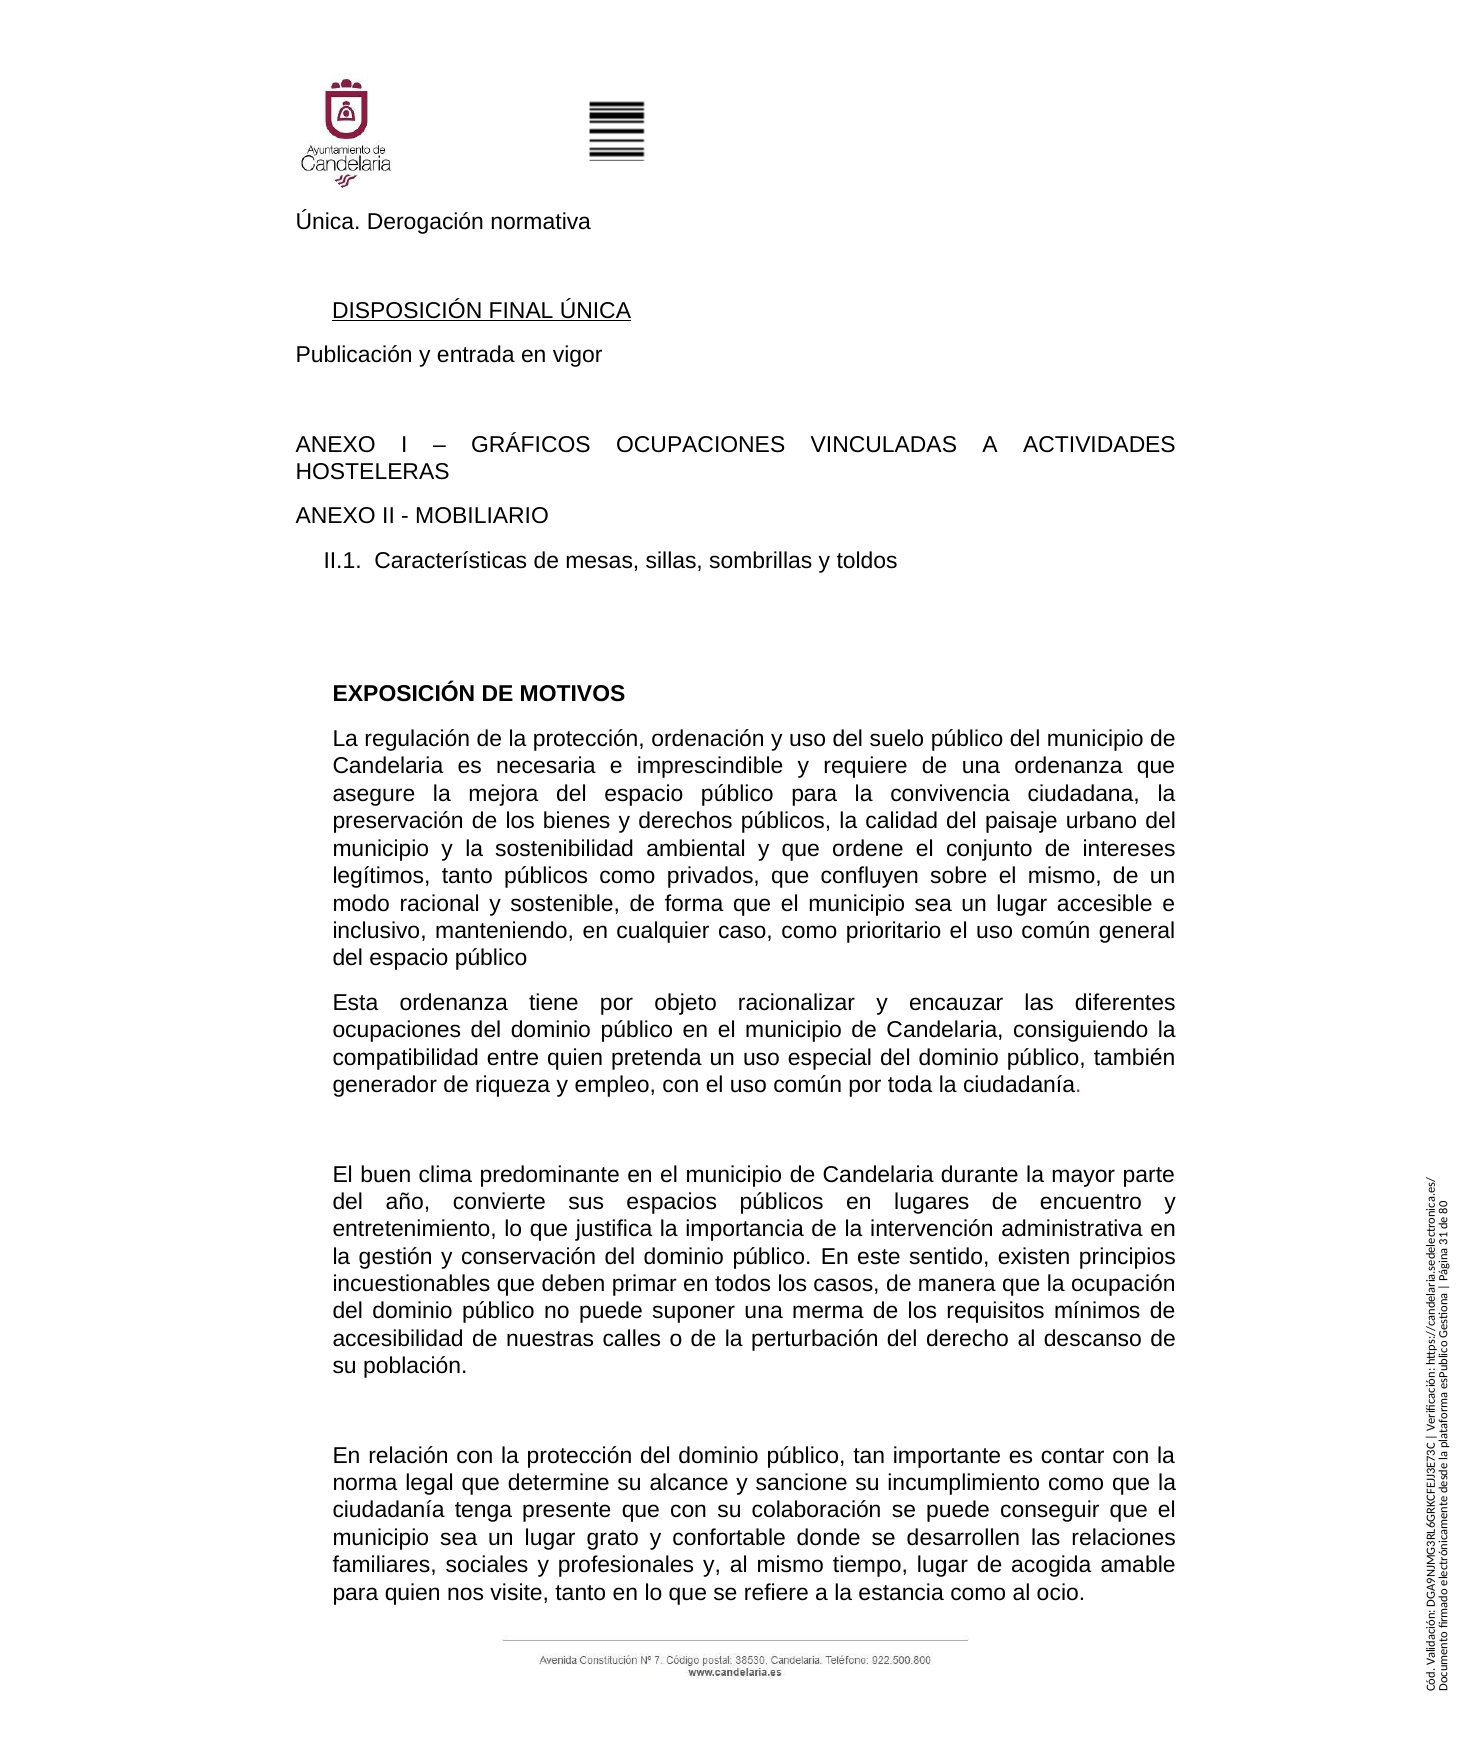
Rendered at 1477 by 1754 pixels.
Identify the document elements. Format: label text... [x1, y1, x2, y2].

text En relación con la protección del dominio público, tan importante es contar con la norma legal que determine su alcance y sancione su incumplimiento como que la ciudadanía tenga presente que con su colaboración se puede conseguir que el municipio sea un lugar grato y confortable donde se desarrollen las relaciones familiares, sociales y profesionales y, al mismo tiempo, lugar de acogida amable para quien nos visite, tanto en lo que se refiere a la estancia como al ocio. [332, 1442, 1176, 1605]
text II.1. Características de mesas, sillas, sombrillas y toldos [295, 547, 1200, 573]
text El buen clima predominante en el municipio de Candelaria durante la mayor parte del año, convierte sus espacios públicos en lugares de encuentro y entretenimiento, lo que justifica la importancia de la intervención administrativa en la gestión y conservación del dominio público. En este sentido, existen principios incuestionables que deben primar en todos los casos, de manera que la ocupación del dominio público no puede suponer una merma de los requisitos mínimos de accesibilidad de nuestras calles o de la perturbación del derecho al descanso de su población. [332, 1161, 1176, 1379]
text Publicación y entrada en vigor [295, 341, 1176, 368]
text La regulación de la protección, ordenación y uso del suelo público del municipio de Candelaria es necesaria e imprescindible y requiere de una ordenanza que asegure la mejora del espacio público para la convivencia ciudadana, la preservación de los bienes y derechos públicos, la calidad del paisaje urbano del municipio y la sostenibilidad ambiental y que ordene el conjunto de intereses legítimos, tanto públicos como privados, que confluyen sobre el mismo, de un modo racional y sostenible, de forma que el municipio sea un lugar accesible e inclusivo, manteniendo, en cualquier caso, como prioritario el uso común general del espacio público [332, 725, 1176, 971]
text Única. Derogación normativa [295, 208, 1176, 234]
text DISPOSICIÓN FINAL ÚNICA [332, 297, 1183, 323]
text Esta ordenanza tiene por objeto racionalizar y encauzar las diferentes ocupaciones del dominio público en el municipio de Candelaria, consiguiendo la compatibilidad entre quien pretenda un uso especial del dominio público, también generador de riqueza y empleo, con el uso común por toda la ciudadanía. [332, 989, 1176, 1097]
text ANEXO II - MOBILIARIO [295, 502, 1176, 529]
subtitle EXPOSICIÓN DE MOTIVOS [332, 680, 1183, 707]
text ANEXO I – GRÁFICOS OCUPACIONES VINCULADAS A ACTIVIDADES HOSTELERAS [295, 431, 1176, 484]
